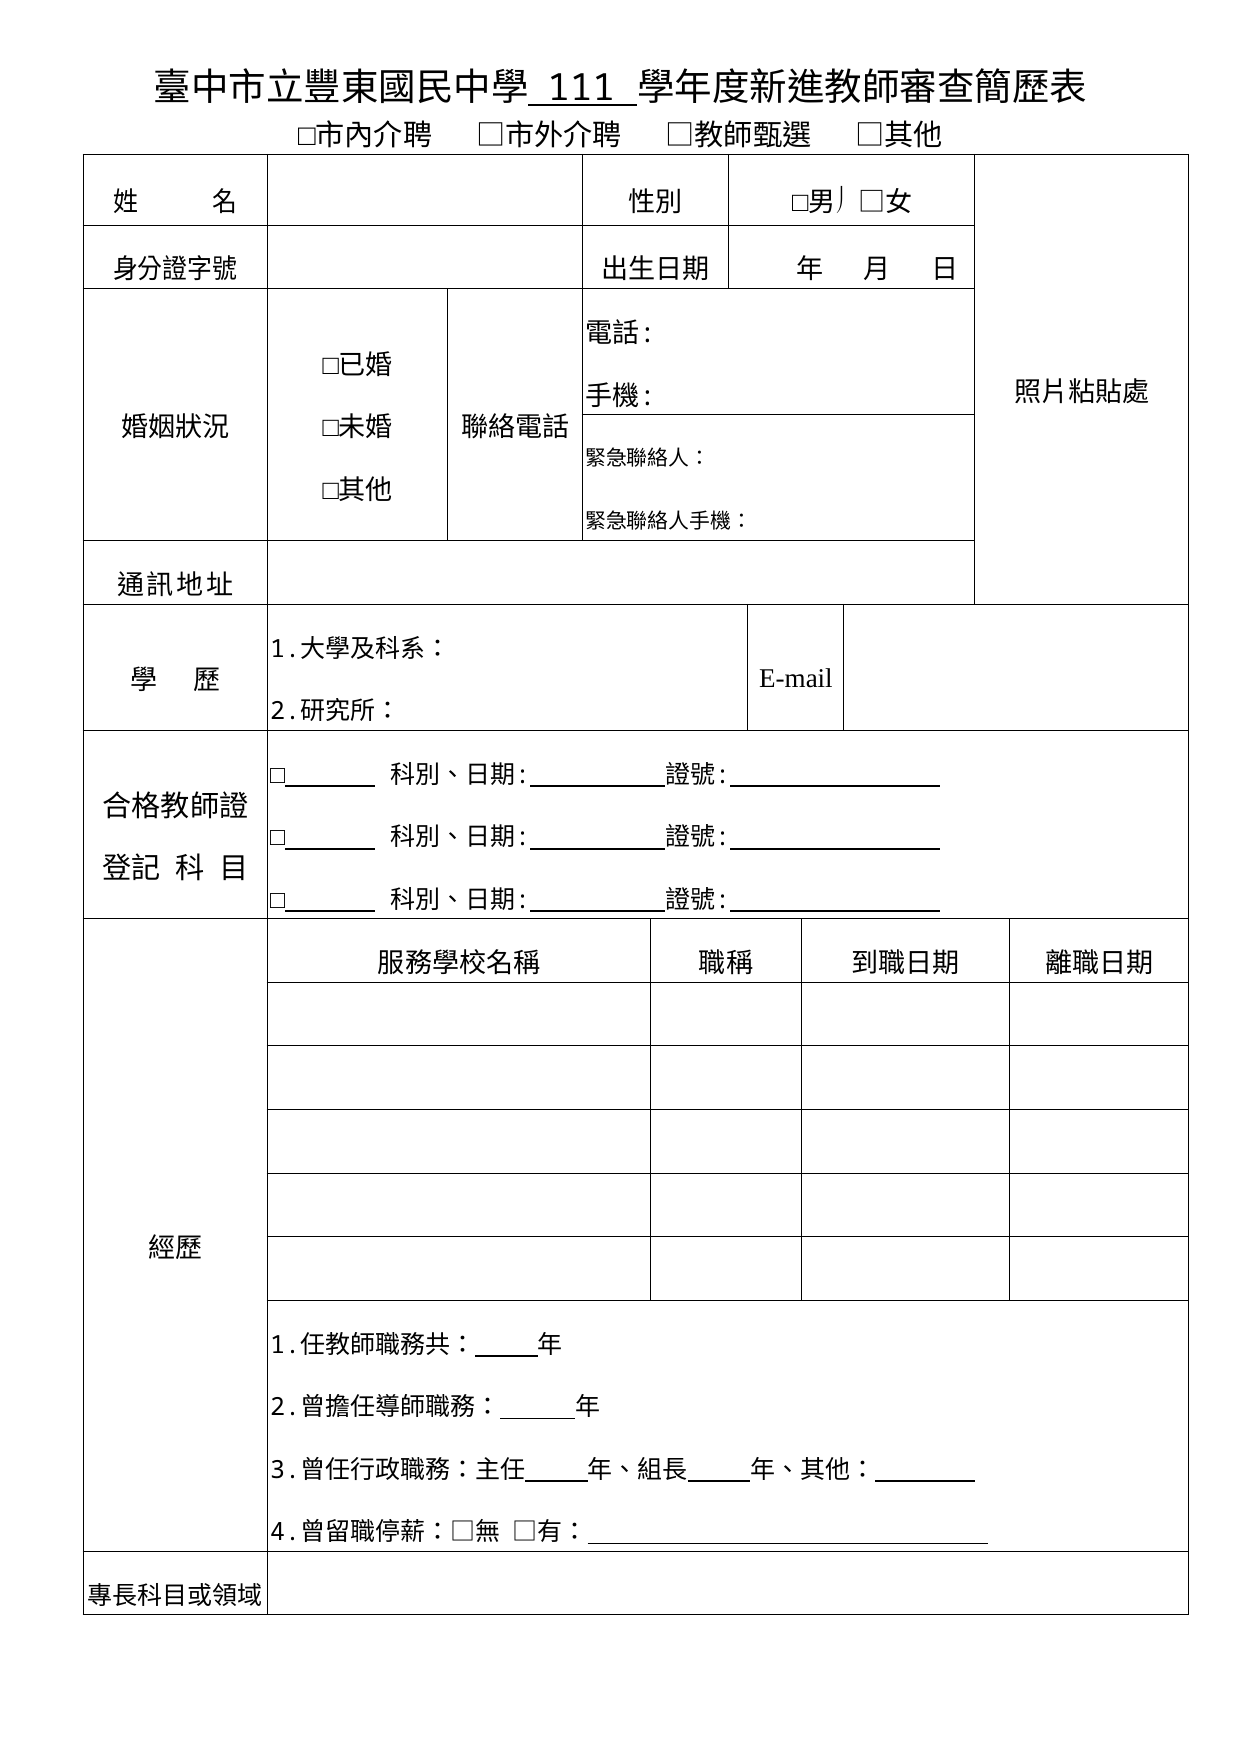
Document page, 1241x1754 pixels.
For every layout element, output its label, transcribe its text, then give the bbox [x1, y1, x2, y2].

table_cell [802, 1046, 1009, 1109]
table_cell [268, 1174, 650, 1236]
table_cell [844, 605, 1188, 730]
table_header 性別 [583, 155, 728, 224]
table_cell 經歷 [84, 919, 267, 1551]
table_cell [1010, 983, 1188, 1045]
table_cell [802, 1174, 1009, 1236]
table_cell [1010, 1237, 1188, 1299]
table_cell 離職日期 [1010, 919, 1188, 982]
table_header □男 □女 [729, 155, 974, 224]
table_cell □已婚 □未婚 □其他 [268, 289, 447, 540]
table_cell [268, 1110, 650, 1172]
table_cell 1.任教師職務共： 年 2.曾擔任導師職務： 年 3.曾任行政職務：主任 年、組長 年、其他： 4.曾留職停薪：□無 □有： [268, 1301, 1188, 1551]
text □市內介聘 □市外介聘 □教師甄選 □其他 [89, 112, 1152, 154]
table_cell 服務學校名稱 [268, 919, 650, 982]
table_cell 職稱 [651, 919, 801, 982]
table_cell [268, 1237, 650, 1299]
table_cell 專長科目或領域 [84, 1552, 267, 1614]
table_cell 緊急聯絡人： 緊急聯絡人手機： [583, 415, 974, 540]
table_cell [268, 983, 650, 1045]
table_cell [651, 1237, 801, 1299]
text 臺中市立豐東國民中學 111 學年度新進教師審查簡歷表 [89, 57, 1152, 112]
table_cell [651, 1110, 801, 1172]
table_cell [802, 1110, 1009, 1172]
table_cell 身分證字號 [84, 226, 267, 288]
table_cell □ 科別、日期: 證號: □ 科別、日期: 證號: □ 科別、日期: 證號: [268, 731, 1188, 918]
table_header 照片粘貼處 [975, 155, 1188, 604]
table_header 姓 名 [84, 155, 267, 224]
table_cell [651, 983, 801, 1045]
table_cell [651, 1174, 801, 1236]
table_header [268, 155, 582, 224]
table_cell 學歷 [84, 605, 267, 730]
table_cell 合格教師證 登記 科 目 [84, 731, 267, 918]
table_cell [802, 1237, 1009, 1299]
table_cell 年 月 日 [729, 226, 974, 288]
table_cell [802, 983, 1009, 1045]
table_cell 1.大學及科系： 2.研究所： [268, 605, 747, 730]
table_cell E-mail [748, 605, 843, 730]
table_cell [1010, 1174, 1188, 1236]
table_cell [1010, 1046, 1188, 1109]
table_cell 聯絡電話 [448, 289, 582, 540]
table_cell [268, 226, 582, 288]
table_cell 出生日期 [583, 226, 728, 288]
table_cell 到職日期 [802, 919, 1009, 982]
table_cell [268, 1552, 1188, 1614]
table_cell [1010, 1110, 1188, 1172]
table_cell 電話: 手機: [583, 289, 974, 414]
table_cell [268, 1046, 650, 1109]
table_cell 通訊地址 [84, 541, 267, 604]
table_cell [268, 541, 974, 604]
table_cell 婚姻狀況 [84, 289, 267, 540]
table_cell [651, 1046, 801, 1109]
